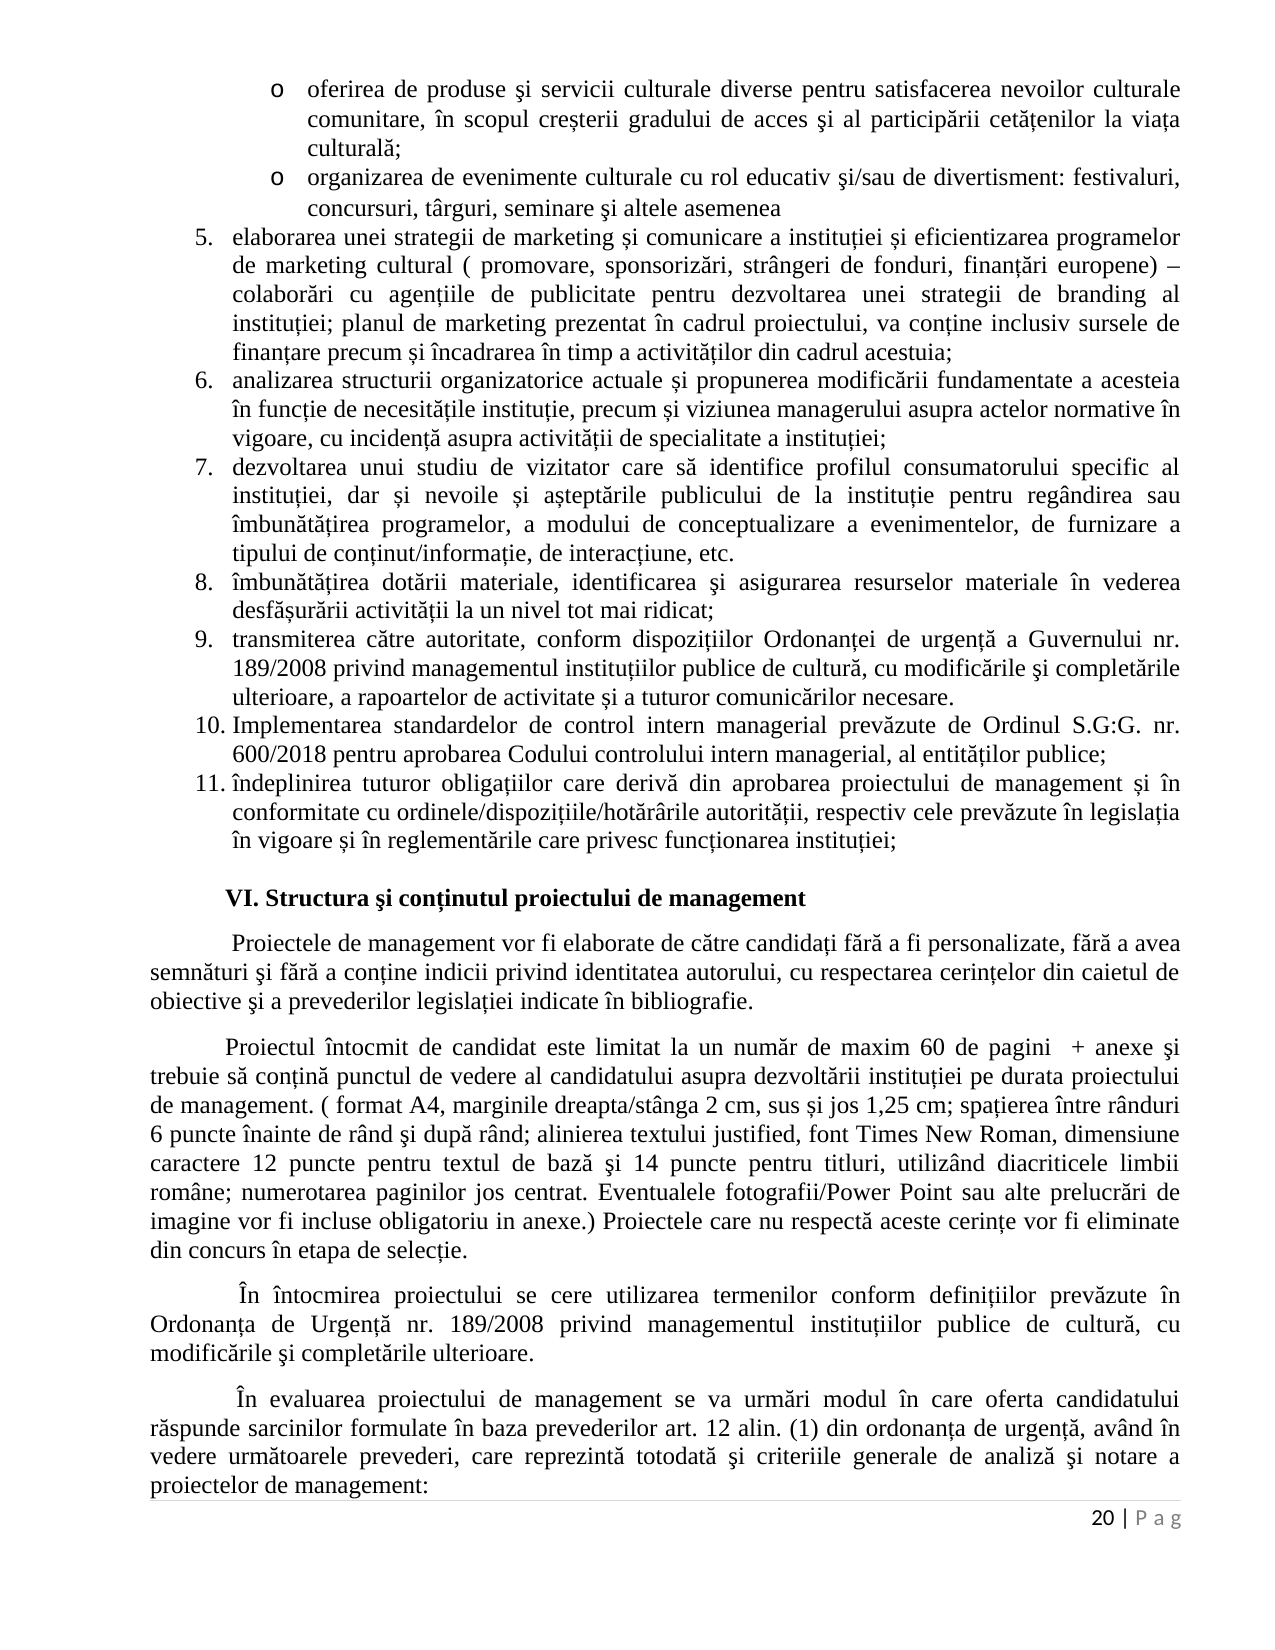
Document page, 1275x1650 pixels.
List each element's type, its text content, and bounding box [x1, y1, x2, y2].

list oferirea de produse şi servicii culturale diverse pentru satisfacerea nevoilor culturale comunitare, în scopul creșterii gradului de acces şi al participării cetățenilor la viața culturală; [269, 74, 1181, 162]
text VI. Structura şi conținutul proiectului de management [150, 883, 1181, 912]
text Proiectele de management vor fi elaborate de către candidați fără a fi personalizate, fără a avea semnături şi fără a conține indicii privind identitatea autorului, cu respectarea cerințelor din caietul de obiective şi a prevederilor legislației indicate în bibliografie. [150, 928, 1181, 1015]
text În evaluarea proiectului de management se va urmări modul în care oferta candidatului răspunde sarcinilor formulate în baza prevederilor art. 12 alin. (1) din ordonanța de urgență, având în vedere următoarele prevederi, care reprezintă totodată şi criteriile generale de analiză şi notare a proiectelor de management: [150, 1384, 1181, 1499]
text În întocmirea proiectului se cere utilizarea termenilor conform definițiilor prevăzute în Ordonanța de Urgență nr. 189/2008 privind managementul instituțiilor publice de cultură, cu modificările şi completările ulterioare. [150, 1280, 1181, 1367]
list dezvoltarea unui studiu de vizitator care să identifice profilul consumatorului specific al instituției, dar și nevoile și așteptările publicului de la instituție pentru regândirea sau îmbunătățirea programelor, a modului de conceptualizare a evenimentelor, de furnizare a tipului de conținut/informație, de interacțiune, etc. [194, 452, 1181, 567]
list Implementarea standardelor de control intern managerial prevăzute de Ordinul S.G:G. nr. 600/2018 pentru aprobarea Codului controlului intern managerial, al entităților publice; [194, 710, 1181, 768]
list analizarea structurii organizatorice actuale și propunerea modificării fundamentate a acesteia în funcție de necesitățile instituție, precum și viziunea managerului asupra actelor normative în vigoare, cu incidență asupra activității de specialitate a instituției; [194, 365, 1181, 452]
list organizarea de evenimente culturale cu rol educativ şi/sau de divertisment: festivaluri, concursuri, târguri, seminare şi altele asemenea [269, 162, 1181, 222]
list îndeplinirea tuturor obligațiilor care derivă din aprobarea proiectului de management și în conformitate cu ordinele/dispozițiile/hotărârile autorității, respectiv cele prevăzute în legislația în vigoare și în reglementările care privesc funcționarea instituției; [194, 768, 1181, 854]
list îmbunătățirea dotării materiale, identificarea şi asigurarea resurselor materiale în vederea desfășurării activității la un nivel tot mai ridicat; [194, 567, 1181, 624]
list transmiterea către autoritate, conform dispozițiilor Ordonanței de urgență a Guvernului nr. 189/2008 privind managementul instituțiilor publice de cultură, cu modificările şi completările ulterioare, a rapoartelor de activitate și a tuturor comunicărilor necesare. [194, 624, 1181, 710]
list elaborarea unei strategii de marketing și comunicare a instituției și eficientizarea programelor de marketing cultural ( promovare, sponsorizări, strângeri de fonduri, finanțări europene) – colaborări cu agențiile de publicitate pentru dezvoltarea unei strategii de branding al instituției; planul de marketing prezentat în cadrul proiectului, va conține inclusiv sursele de finanțare precum și încadrarea în timp a activităților din cadrul acestuia; [194, 222, 1181, 365]
text Proiectul întocmit de candidat este limitat la un număr de maxim 60 de pagini + anexe şi trebuie să conțină punctul de vedere al candidatului asupra dezvoltării instituției pe durata proiectului de management. ( format A4, marginile dreapta/stânga 2 cm, sus și jos 1,25 cm; spațierea între rânduri 6 puncte înainte de rând şi după rând; alinierea textului justified, font Times New Roman, dimensiune caractere 12 puncte pentru textul de bază şi 14 puncte pentru titluri, utilizând diacriticele limbii române; numerotarea paginilor jos centrat. Eventualele fotografii/Power Point sau alte prelucrări de imagine vor fi incluse obligatoriu in anexe.) Proiectele care nu respectă aceste cerințe vor fi eliminate din concurs în etapa de selecție. [150, 1032, 1181, 1263]
